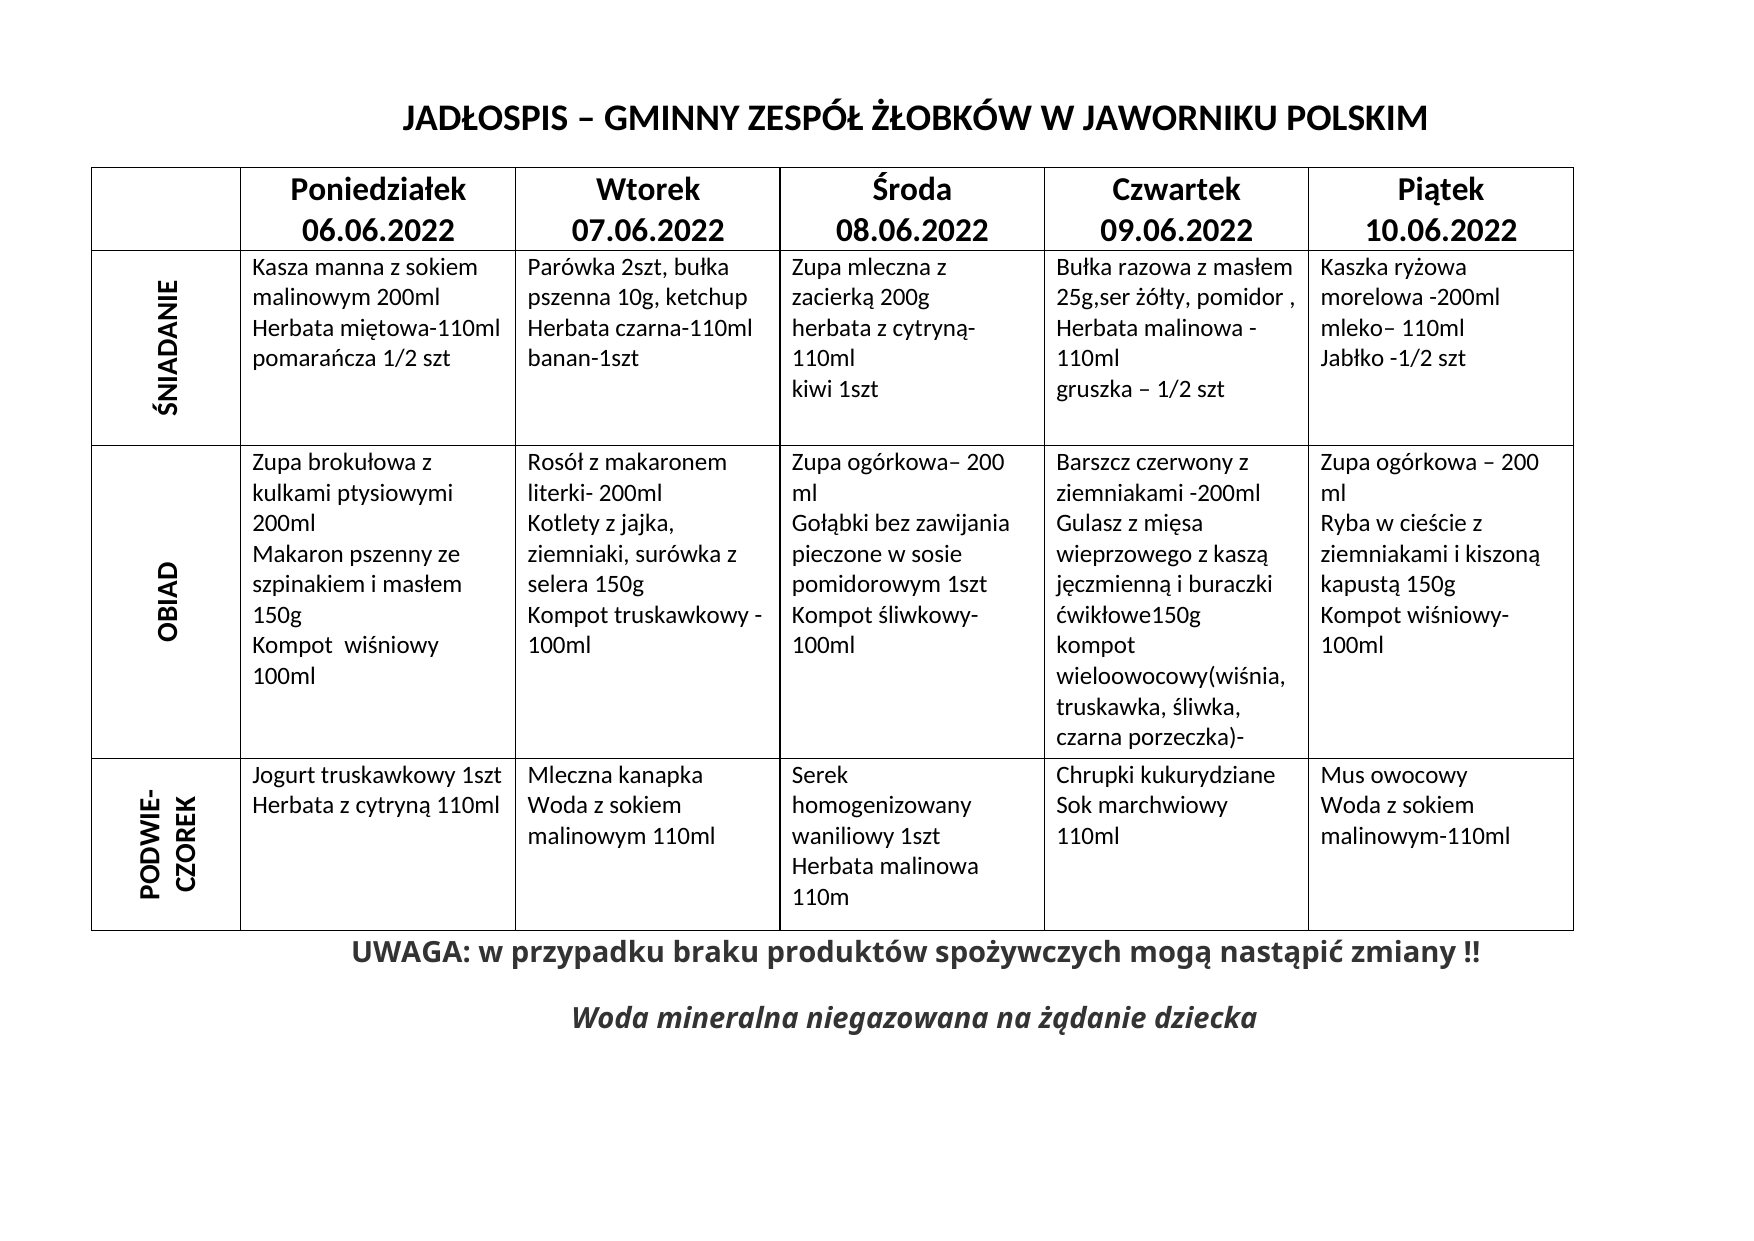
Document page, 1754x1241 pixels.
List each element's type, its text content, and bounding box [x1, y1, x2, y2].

table_cell Rosół z makaronem literki- 200ml Kotlety z jajka, ziemniaki, surówka z selera 150g Kompot truskawkowy - 100ml [516, 446, 779, 758]
table_cell Parówka 2szt, bułka pszenna 10g, ketchup Herbata czarna-110ml banan-1szt [516, 251, 779, 445]
text JADŁOSPIS – GMINNY ZESPÓŁ ŻŁOBKÓW W JAWORNIKU POLSKIM [103, 94, 1728, 139]
table_cell Zupa ogórkowa – 200 ml Ryba w cieście z ziemniakami i kiszoną kapustą 150g Kompot wiśniowy-100ml [1309, 446, 1573, 758]
table_header Środa 08.06.2022 [781, 168, 1044, 250]
table_header Wtorek 07.06.2022 [516, 168, 779, 250]
table_header Poniedziałek 06.06.2022 [241, 168, 515, 250]
table_cell Mus owocowy Woda z sokiem malinowym-110ml [1309, 759, 1573, 930]
table_cell Zupa brokułowa z kulkami ptysiowymi 200ml Makaron pszenny ze szpinakiem i masłem 150g Kompot wiśniowy 100ml [241, 446, 515, 758]
table_cell OBIAD [92, 446, 240, 758]
table_cell Mleczna kanapka Woda z sokiem malinowym 110ml [516, 759, 779, 930]
table_cell Jogurt truskawkowy 1szt Herbata z cytryną 110ml [241, 759, 515, 930]
table_cell Chrupki kukurydziane Sok marchwiowy 110ml [1045, 759, 1308, 930]
table_cell PODWIE-CZOREK [92, 759, 240, 930]
table_cell Kasza manna z sokiem malinowym 200ml Herbata miętowa-110ml pomarańcza 1/2 szt [241, 251, 515, 445]
table_cell Barszcz czerwony z ziemniakami -200ml Gulasz z mięsa wieprzowego z kaszą jęczmienną i buraczki ćwikłowe150g kompot wieloowocowy(wiśnia, truskawka, śliwka, czarna porzeczka)-100ml [1045, 446, 1308, 758]
text Woda mineralna niegazowana na żądanie dziecka [103, 998, 1728, 1037]
table_header Piątek 10.06.2022 [1309, 168, 1573, 250]
table_cell ŚNIADANIE [92, 251, 240, 445]
table_cell Zupa mleczna z zacierką 200g herbata z cytryną-110ml kiwi 1szt [781, 251, 1044, 445]
table_header [92, 168, 240, 250]
table_header Czwartek 09.06.2022 [1045, 168, 1308, 250]
table_cell Zupa ogórkowa– 200 ml Gołąbki bez zawijania pieczone w sosie pomidorowym 1szt Kompot śliwkowy-100ml [781, 446, 1044, 758]
table_cell Kaszka ryżowa morelowa -200ml mleko– 110ml Jabłko -1/2 szt [1309, 251, 1573, 445]
table_cell Bułka razowa z masłem 25g,ser żółty, pomidor , Herbata malinowa -110ml gruszka – 1/2 szt [1045, 251, 1308, 445]
text UWAGA: w przypadku braku produktów spożywczych mogą nastąpić zmiany !! [103, 931, 1728, 971]
table_cell Serek homogenizowany waniliowy 1szt Herbata malinowa 110m [781, 759, 1044, 930]
